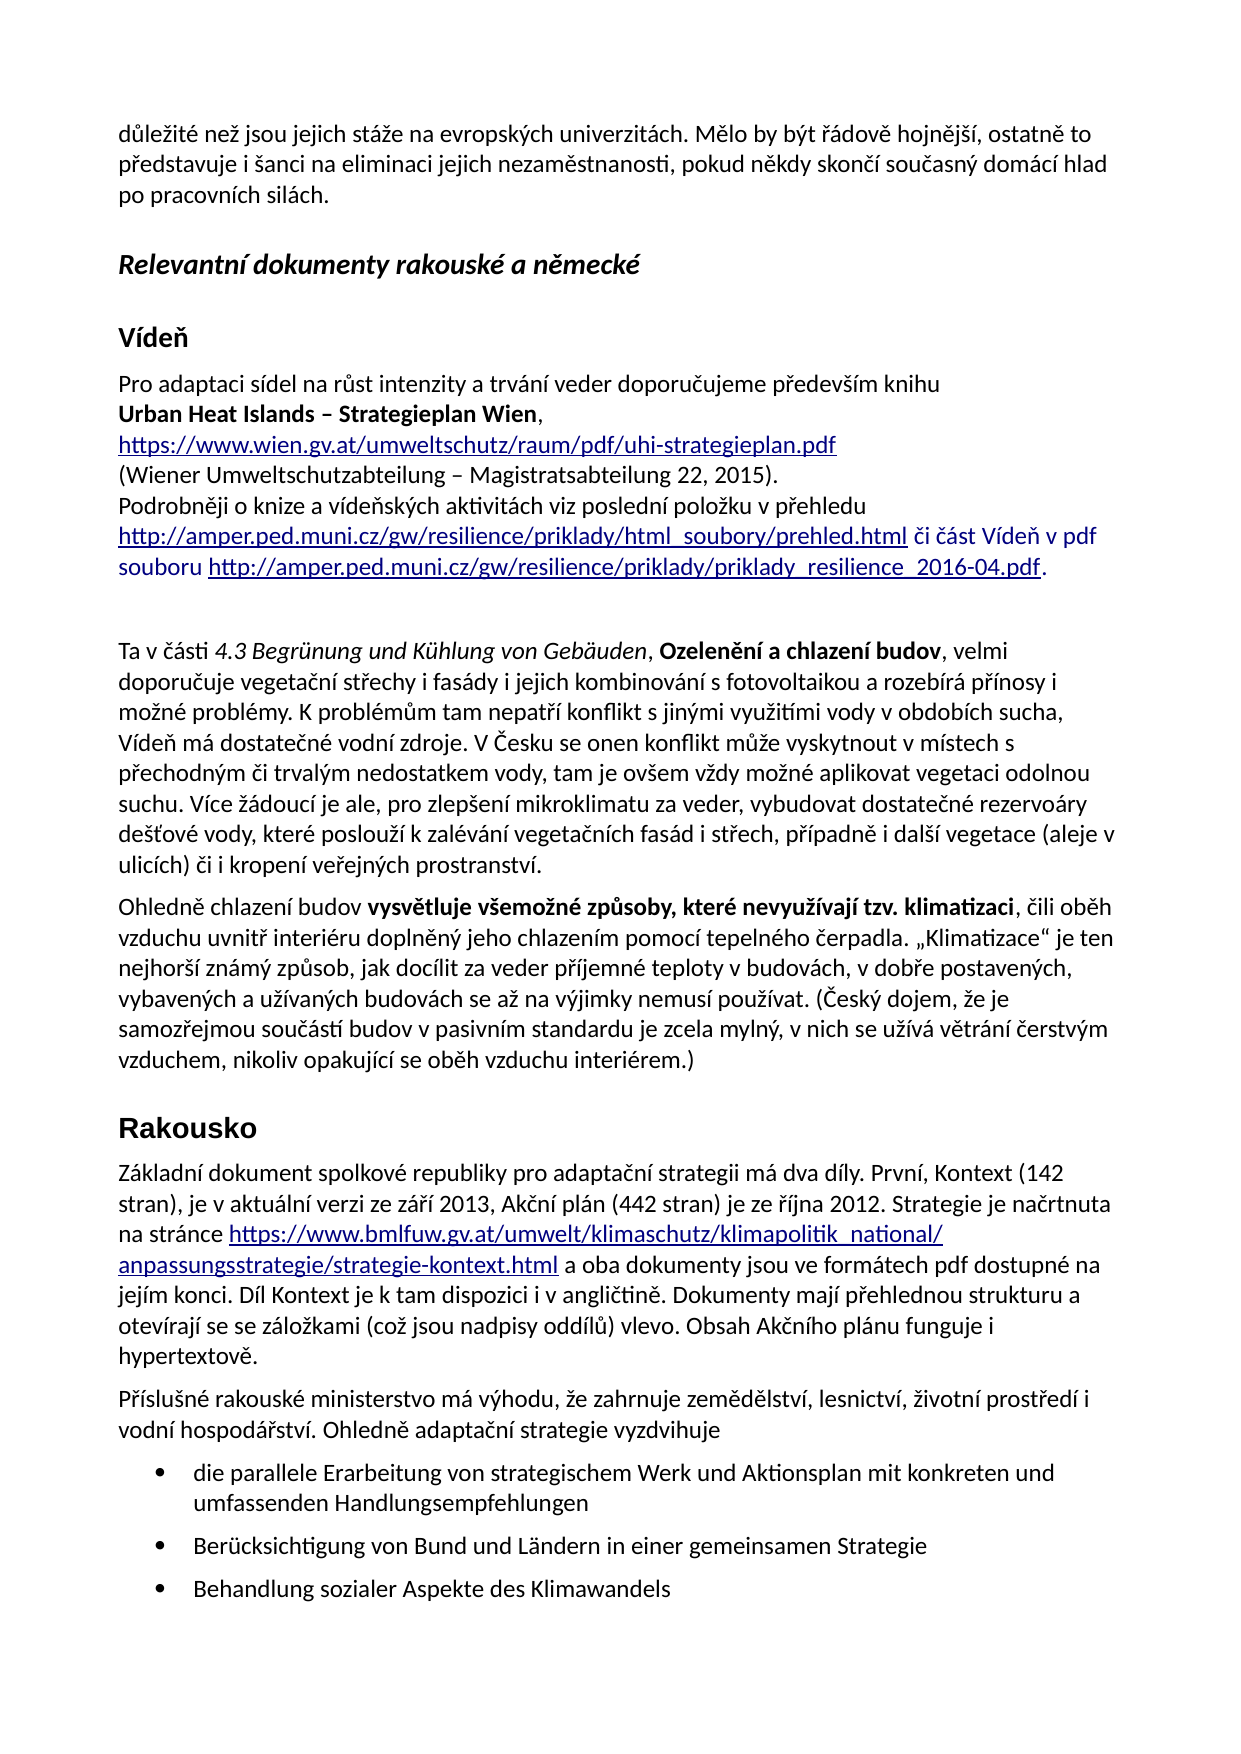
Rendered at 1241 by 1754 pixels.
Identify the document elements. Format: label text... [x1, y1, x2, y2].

subtitle Rakousko [118, 1111, 1122, 1145]
subtitle Relevantní dokumenty rakouské a německé [118, 246, 1122, 282]
list Behandlung sozialer Aspekte des Klimawandels [156, 1573, 1122, 1604]
text Ta v části 4.3 Begrünung und Kühlung von Gebäuden, Ozelenění a chlazení budov, velmi doporučuje vegetační střechy i fasády i jejich kombinování s fotovoltaikou a rozebírá přínosy i možné problémy. K problémům tam nepatří konflikt s jinými využitími vody v obdobích sucha, Vídeň má dostatečné vodní zdroje. V Česku se onen konflikt může vyskytnout v místech s přechodným či trvalým nedostatkem vody, tam je ovšem vždy možné aplikovat vegetaci odolnou suchu. Více žádoucí je ale, pro zlepšení mikroklimatu za veder, vybudovat dostatečné rezervoáry dešťové vody, které poslouží k zalévání vegetačních fasád i střech, případně i další vegetace (aleje v ulicích) či i kropení veřejných prostranství. [118, 635, 1122, 879]
list die parallele Erarbeitung von strategischem Werk und Aktionsplan mit konkreten und umfassenden Handlungsempfehlungen [156, 1457, 1122, 1518]
text Základní dokument spolkové republiky pro adaptační strategii má dva díly. První, Kontext (142 stran), je v aktuální verzi ze září 2013, Akční plán (442 stran) je ze října 2012. Strategie je načrtnuta na stránce https://www.bmlfuw.gv.at/umwelt/klimaschutz/klimapolitik_national/anpassungsstrategie/strategie-kontext.html a oba dokumenty jsou ve formátech pdf dostupné na jejím konci. Díl Kontext je k tam dispozici i v angličtině. Dokumenty mají přehlednou strukturu a otevírají se se záložkami (což jsou nadpisy oddílů) vlevo. Obsah Akčního plánu funguje i hypertextově. [118, 1157, 1122, 1371]
text důležité než jsou jejich stáže na evropských univerzitách. Mělo by být řádově hojnější, ostatně to představuje i šanci na eliminaci jejich nezaměstnanosti, pokud někdy skončí současný domácí hlad po pracovních silách. [118, 118, 1122, 210]
list Berücksichtigung von Bund und Ländern in einer gemeinsamen Strategie [156, 1531, 1122, 1561]
subtitle Vídeň [118, 319, 1122, 355]
text Příslušné rakouské ministerstvo má výhodu, že zahrnuje zemědělství, lesnictví, životní prostředí i vodní hospodářství. Ohledně adaptační strategie vyzdvihuje [118, 1383, 1122, 1444]
text Pro adaptaci sídel na růst intenzity a trvání veder doporučujeme především knihu Urban Heat Islands – Strategieplan Wien, https://www.wien.gv.at/umweltschutz/raum/pdf/uhi-strategieplan.pdf (Wiener Umweltschutzabteilung – Magistratsabteilung 22, 2015). Podrobněji o knize a vídeňských aktivitách viz poslední položku v přehledu http://amper.ped.muni.cz/gw/resilience/priklady/html_soubory/prehled.html či část Vídeň v pdf souboru http://amper.ped.muni.cz/gw/resilience/priklady/priklady_resilience_2016-04.pdf. [118, 368, 1122, 581]
text Ohledně chlazení budov vysvětluje všemožné způsoby, které nevyužívají tzv. klimatizaci, čili oběh vzduchu uvnitř interiéru doplněný jeho chlazením pomocí tepelného čerpadla. „Klimatizace“ je ten nejhorší známý způsob, jak docílit za veder příjemné teploty v budovách, v dobře postavených, vybavených a užívaných budovách se až na výjimky nemusí používat. (Český dojem, že je samozřejmou součástí budov v pasivním standardu je zcela mylný, v nich se užívá větrání čerstvým vzduchem, nikoliv opakující se oběh vzduchu interiérem.) [118, 891, 1122, 1074]
